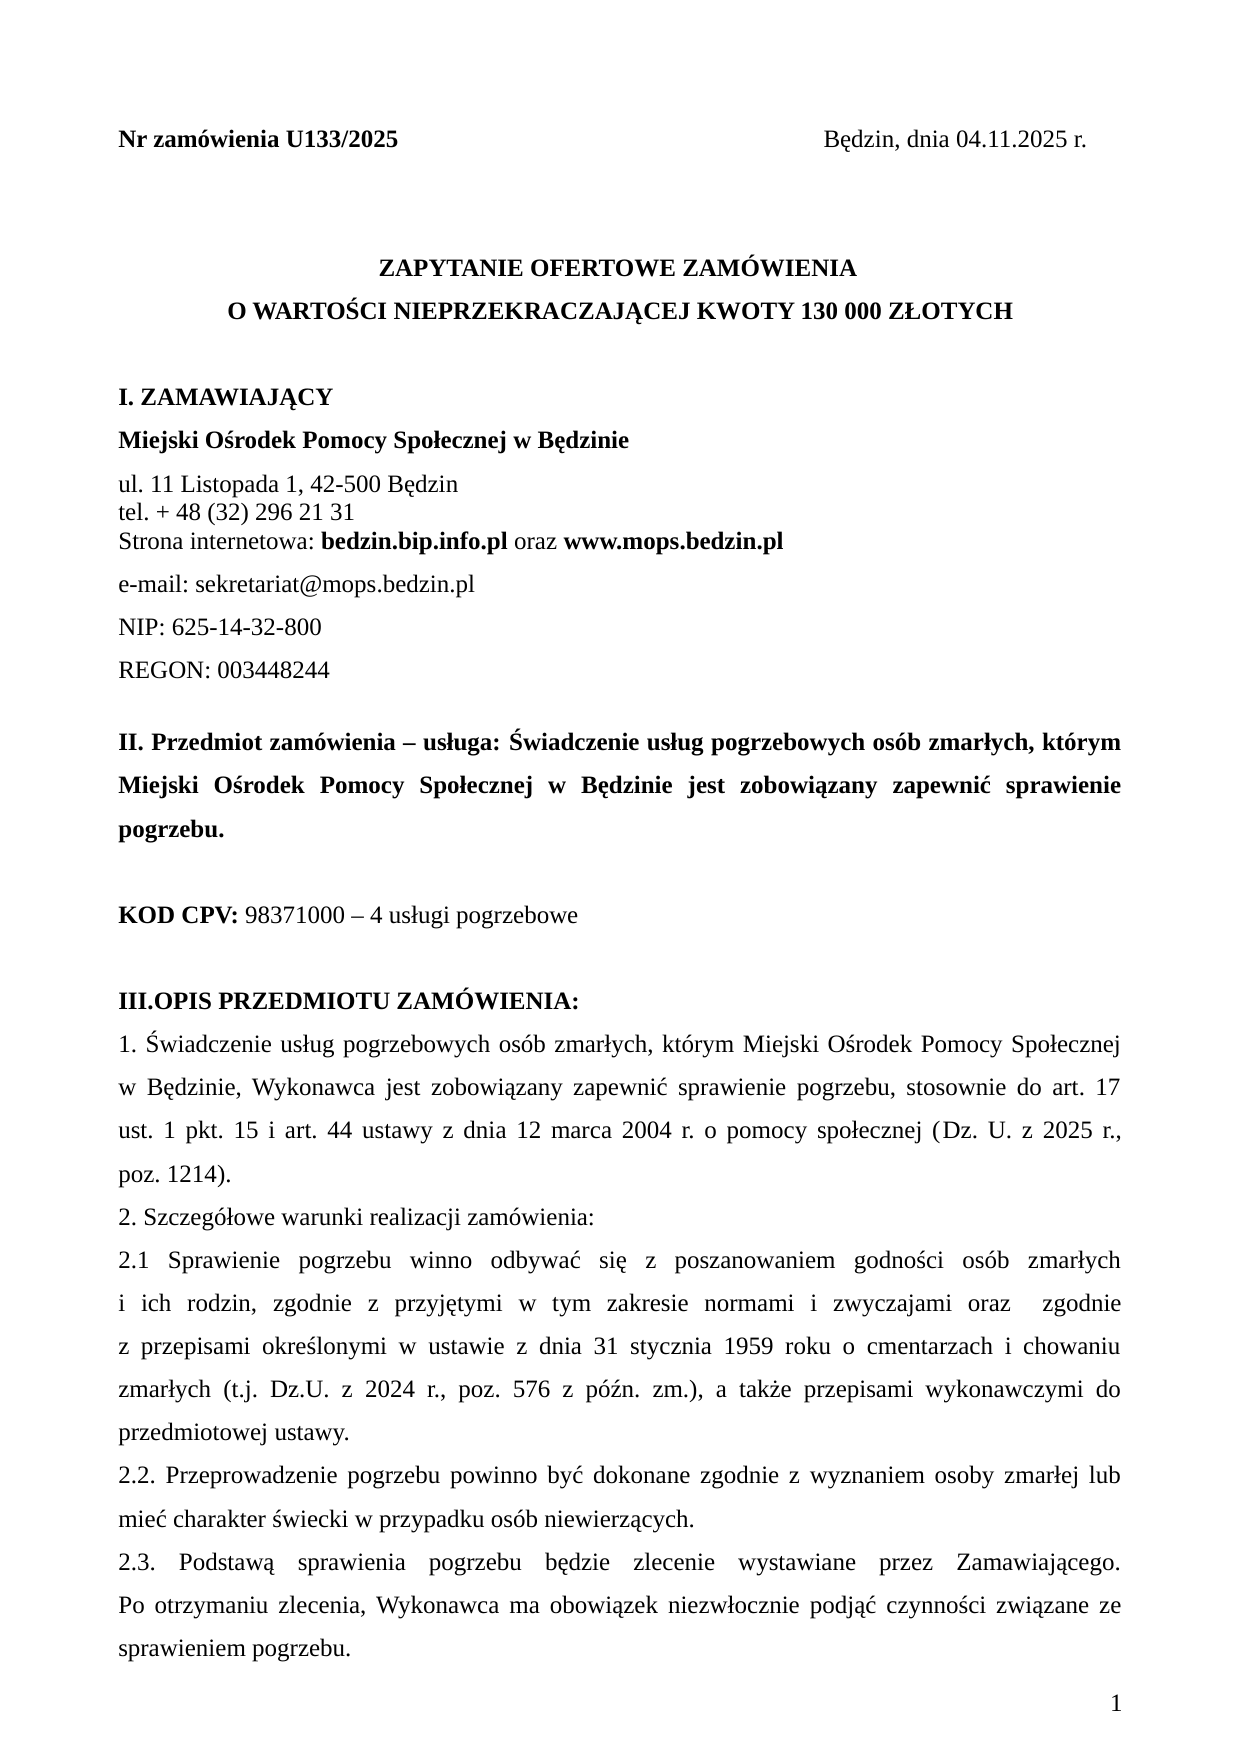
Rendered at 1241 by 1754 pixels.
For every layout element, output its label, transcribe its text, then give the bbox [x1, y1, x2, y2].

text e-mail: sekretariat@mops.bedzin.pl [118, 569, 1122, 598]
text ZAPYTANIE OFERTOWE ZAMÓWIENIA O WARTOŚCI NIEPRZEKRACZAJĄCEJ KWOTY 130 000 ZŁOTYCH [118, 253, 1122, 325]
text I. ZAMAWIAJĄCY [118, 382, 1122, 411]
list OPIS PRZEDMIOTU ZAMÓWIENIA: [118, 986, 1122, 1015]
text 2.2. Przeprowadzenie pogrzebu powinno być dokonane zgodnie z wyznaniem osoby zmarłej lub mieć charakter świecki w przypadku osób niewierzących. [118, 1461, 1122, 1532]
text ul. 11 Listopada 1, 42-500 Będzin [118, 469, 1122, 497]
text tel. + 48 (32) 296 21 31 [118, 497, 1122, 526]
text REGON: 003448244 [118, 656, 1122, 684]
text Strona internetowa: bedzin.bip.info.pl oraz www.mops.bedzin.pl [118, 526, 1122, 555]
text KOD CPV: 98371000 – 4 usługi pogrzebowe [118, 900, 1122, 929]
subtitle Nr zamówienia U133/2025 Będzin, dnia 04.11.2025 r. [118, 124, 1122, 152]
list 1. Świadczenie usług pogrzebowych osób zmarłych, którym Miejski Ośrodek Pomocy Społecznej w Będzinie, Wykonawca jest zobowiązany zapewnić sprawienie pogrzebu, stosownie do art. 17 ust. 1 pkt. 15 i art. 44 ustawy z dnia 12 marca 2004 r. o pomocy społecznej (Dz. U. z 2025 r., poz. 1214). [118, 1029, 1122, 1187]
list 2. Szczegółowe warunki realizacji zamówienia: [118, 1202, 1122, 1231]
text 2.3. Podstawą sprawienia pogrzebu będzie zlecenie wystawiane przez Zamawiającego. Po otrzymaniu zlecenia, Wykonawca ma obowiązek niezwłocznie podjąć czynności związane ze sprawieniem pogrzebu. [118, 1547, 1122, 1662]
list 2.1 Sprawienie pogrzebu winno odbywać się z poszanowaniem godności osób zmarłych i ich rodzin, zgodnie z przyjętymi w tym zakresie normami i zwyczajami oraz zgodnie z przepisami określonymi w ustawie z dnia 31 stycznia 1959 roku o cmentarzach i chowaniu zmarłych (t.j. Dz.U. z 2024 r., poz. 576 z późn. zm.), a także przepisami wykonawczymi do przedmiotowej ustawy. [118, 1245, 1122, 1446]
text II. Przedmiot zamówienia – usługa: Świadczenie usług pogrzebowych osób zmarłych, którym Miejski Ośrodek Pomocy Społecznej w Będzinie jest zobowiązany zapewnić sprawienie pogrzebu. [118, 727, 1122, 842]
text Miejski Ośrodek Pomocy Społecznej w Będzinie [118, 426, 1122, 454]
text NIP: 625-14-32-800 [118, 612, 1122, 641]
